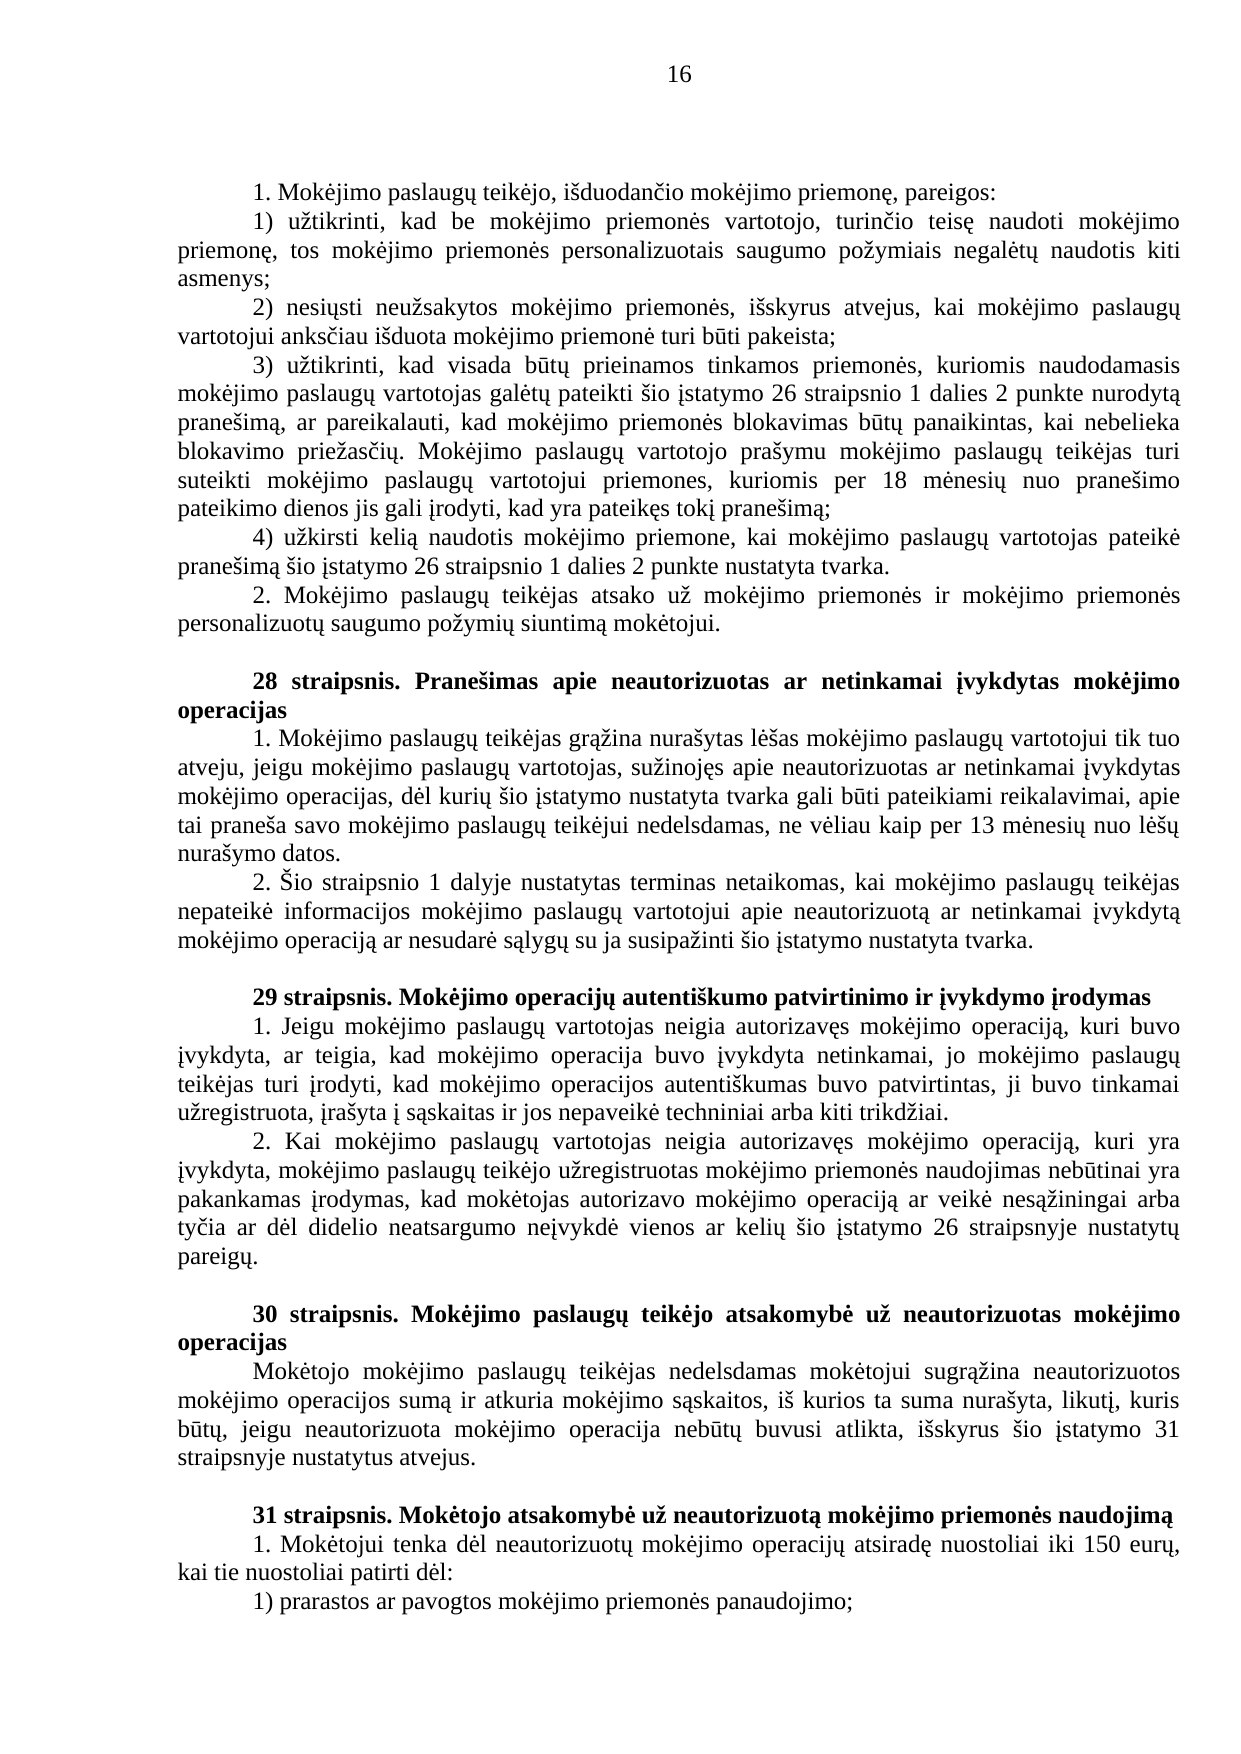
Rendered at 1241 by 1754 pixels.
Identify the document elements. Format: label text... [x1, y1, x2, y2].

text 1) prarastos ar pavogtos mokėjimo priemonės panaudojimo; [177, 1586, 1181, 1615]
text 1. Mokėjimo paslaugų teikėjas grąžina nurašytas lėšas mokėjimo paslaugų vartotojui tik tuo atveju, jeigu mokėjimo paslaugų vartotojas, sužinojęs apie neautorizuotas ar netinkamai įvykdytas mokėjimo operacijas, dėl kurių šio įstatymo nustatyta tvarka gali būti pateikiami reikalavimai, apie tai praneša savo mokėjimo paslaugų teikėjui nedelsdamas, ne vėliau kaip per 13 mėnesių nuo lėšų nurašymo datos. [177, 723, 1181, 867]
text 1. Mokėjimo paslaugų teikėjo, išduodančio mokėjimo priemonę, pareigos: [177, 177, 1181, 206]
text 4) užkirsti kelią naudotis mokėjimo priemone, kai mokėjimo paslaugų vartotojas pateikė pranešimą šio įstatymo 26 straipsnio 1 dalies 2 punkte nustatyta tvarka. [177, 522, 1181, 580]
text 2) nesiųsti neužsakytos mokėjimo priemonės, išskyrus atvejus, kai mokėjimo paslaugų vartotojui anksčiau išduota mokėjimo priemonė turi būti pakeista; [177, 292, 1181, 350]
text Mokėtojo mokėjimo paslaugų teikėjas nedelsdamas mokėtojui sugrąžina neautorizuotos mokėjimo operacijos sumą ir atkuria mokėjimo sąskaitos, iš kurios ta suma nurašyta, likutį, kuris būtų, jeigu neautorizuota mokėjimo operacija nebūtų buvusi atlikta, išskyrus šio įstatymo 31 straipsnyje nustatytus atvejus. [177, 1356, 1181, 1471]
text 28 straipsnis. Pranešimas apie neautorizuotas ar netinkamai įvykdytas mokėjimo operacijas [177, 666, 1181, 723]
text 2. Kai mokėjimo paslaugų vartotojas neigia autorizavęs mokėjimo operaciją, kuri yra įvykdyta, mokėjimo paslaugų teikėjo užregistruotas mokėjimo priemonės naudojimas nebūtinai yra pakankamas įrodymas, kad mokėtojas autorizavo mokėjimo operaciją ar veikė nesąžiningai arba tyčia ar dėl didelio neatsargumo neįvykdė vienos ar kelių šio įstatymo 26 straipsnyje nustatytų pareigų. [177, 1126, 1181, 1270]
text 2. Šio straipsnio 1 dalyje nustatytas terminas netaikomas, kai mokėjimo paslaugų teikėjas nepateikė informacijos mokėjimo paslaugų vartotojui apie neautorizuotą ar netinkamai įvykdytą mokėjimo operaciją ar nesudarė sąlygų su ja susipažinti šio įstatymo nustatyta tvarka. [177, 867, 1181, 954]
text 1. Mokėtojui tenka dėl neautorizuotų mokėjimo operacijų atsiradę nuostoliai iki 150 eurų, kai tie nuostoliai patirti dėl: [177, 1529, 1181, 1586]
text 2. Mokėjimo paslaugų teikėjas atsako už mokėjimo priemonės ir mokėjimo priemonės personalizuotų saugumo požymių siuntimą mokėtojui. [177, 580, 1181, 637]
text 3) užtikrinti, kad visada būtų prieinamos tinkamos priemonės, kuriomis naudodamasis mokėjimo paslaugų vartotojas galėtų pateikti šio įstatymo 26 straipsnio 1 dalies 2 punkte nurodytą pranešimą, ar pareikalauti, kad mokėjimo priemonės blokavimas būtų panaikintas, kai nebelieka blokavimo priežasčių. Mokėjimo paslaugų vartotojo prašymu mokėjimo paslaugų teikėjas turi suteikti mokėjimo paslaugų vartotojui priemones, kuriomis per 18 mėnesių nuo pranešimo pateikimo dienos jis gali įrodyti, kad yra pateikęs tokį pranešimą; [177, 350, 1181, 522]
text 31 straipsnis. Mokėtojo atsakomybė už neautorizuotą mokėjimo priemonės naudojimą [177, 1500, 1181, 1529]
text 30 straipsnis. Mokėjimo paslaugų teikėjo atsakomybė už neautorizuotas mokėjimo operacijas [177, 1299, 1181, 1356]
text 1. Jeigu mokėjimo paslaugų vartotojas neigia autorizavęs mokėjimo operaciją, kuri buvo įvykdyta, ar teigia, kad mokėjimo operacija buvo įvykdyta netinkamai, jo mokėjimo paslaugų teikėjas turi įrodyti, kad mokėjimo operacijos autentiškumas buvo patvirtintas, ji buvo tinkamai užregistruota, įrašyta į sąskaitas ir jos nepaveikė techniniai arba kiti trikdžiai. [177, 1011, 1181, 1126]
text 1) užtikrinti, kad be mokėjimo priemonės vartotojo, turinčio teisę naudoti mokėjimo priemonę, tos mokėjimo priemonės personalizuotais saugumo požymiais negalėtų naudotis kiti asmenys; [177, 206, 1181, 292]
text 29 straipsnis. Mokėjimo operacijų autentiškumo patvirtinimo ir įvykdymo įrodymas [177, 982, 1181, 1011]
